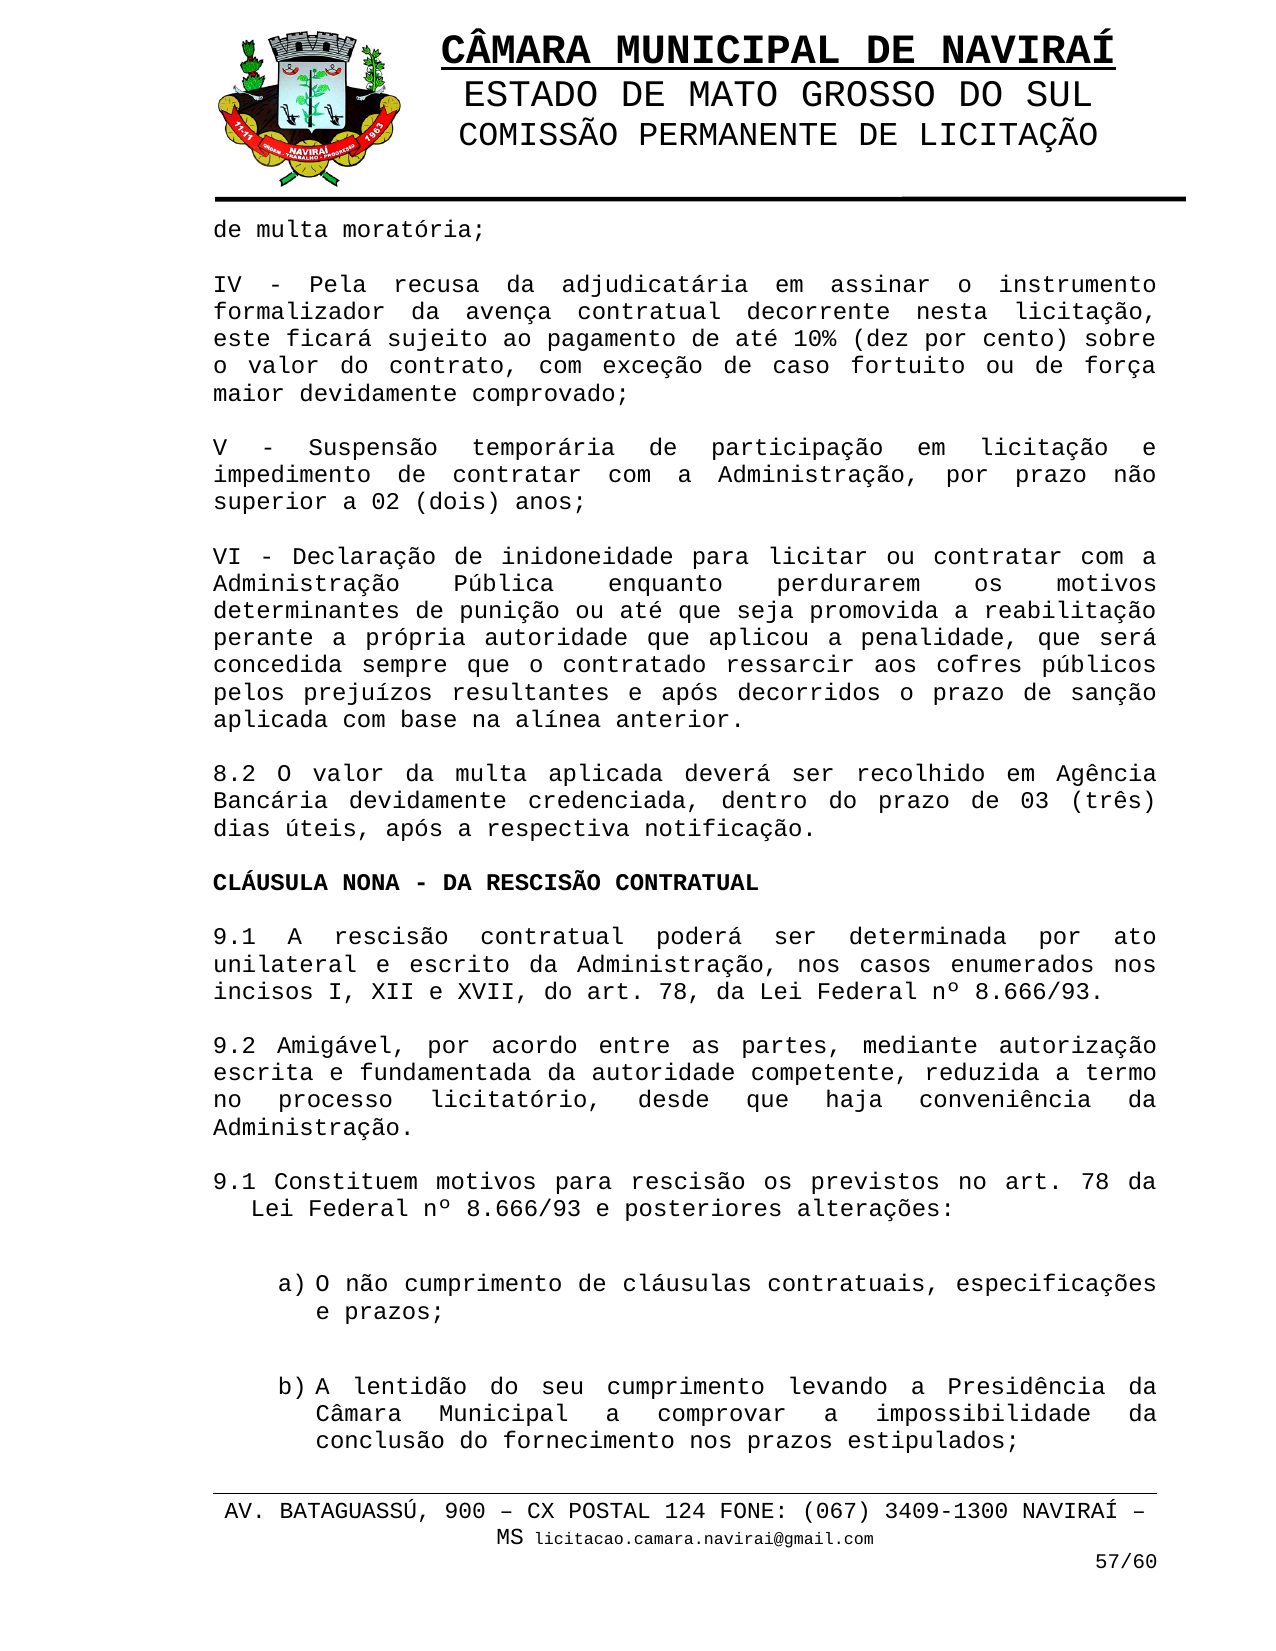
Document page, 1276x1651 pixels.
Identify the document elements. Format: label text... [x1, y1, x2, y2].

text V - Suspensão temporária de participação em licitação e impedimento de contratar com a Administração, por prazo não superior a 02 (dois) anos; [213, 435, 1157, 517]
list A lentidão do seu cumprimento levando a Presidência da Câmara Municipal a comprovar a impossibilidade da conclusão do fornecimento nos prazos estipulados; [278, 1374, 1157, 1456]
text 9.1 A rescisão contratual poderá ser determinada por ato unilateral e escrito da Administração, nos casos enumerados nos incisos I, XII e XVII, do art. 78, da Lei Federal nº 8.666/93. [213, 925, 1157, 1006]
text CLÁUSULA NONA - DA RESCISÃO CONTRATUAL [213, 870, 1157, 898]
list O não cumprimento de cláusulas contratuais, especificações e prazos; [278, 1272, 1157, 1326]
text 8.2 O valor da multa aplicada deverá ser recolhido em Agência Bancária devidamente credenciada, dentro do prazo de 03 (três) dias úteis, após a respectiva notificação. [213, 762, 1157, 843]
text IV - Pela recusa da adjudicatária em assinar o instrumento formalizador da avença contratual decorrente nesta licitação, este ficará sujeito ao pagamento de até 10% (dez por cento) sobre o valor do contrato, com exceção de caso fortuito ou de força maior devidamente comprovado; [213, 272, 1157, 408]
text 9.2 Amigável, por acordo entre as partes, mediante autorização escrita e fundamentada da autoridade competente, reduzida a termo no processo licitatório, desde que haja conveniência da Administração. [213, 1033, 1157, 1142]
text de multa moratória; [213, 218, 1157, 245]
text VI - Declaração de inidoneidade para licitar ou contratar com a Administração Pública enquanto perdurarem os motivos determinantes de punição ou até que seja promovida a reabilitação perante a própria autoridade que aplicou a penalidade, que será concedida sempre que o contratado ressarcir aos cofres públicos pelos prejuízos resultantes e após decorridos o prazo de sanção aplicada com base na alínea anterior. [213, 544, 1157, 734]
list Constituem motivos para rescisão os previstos no art. 78 da Lei Federal nº 8.666/93 e posteriores alterações: [213, 1169, 1157, 1224]
